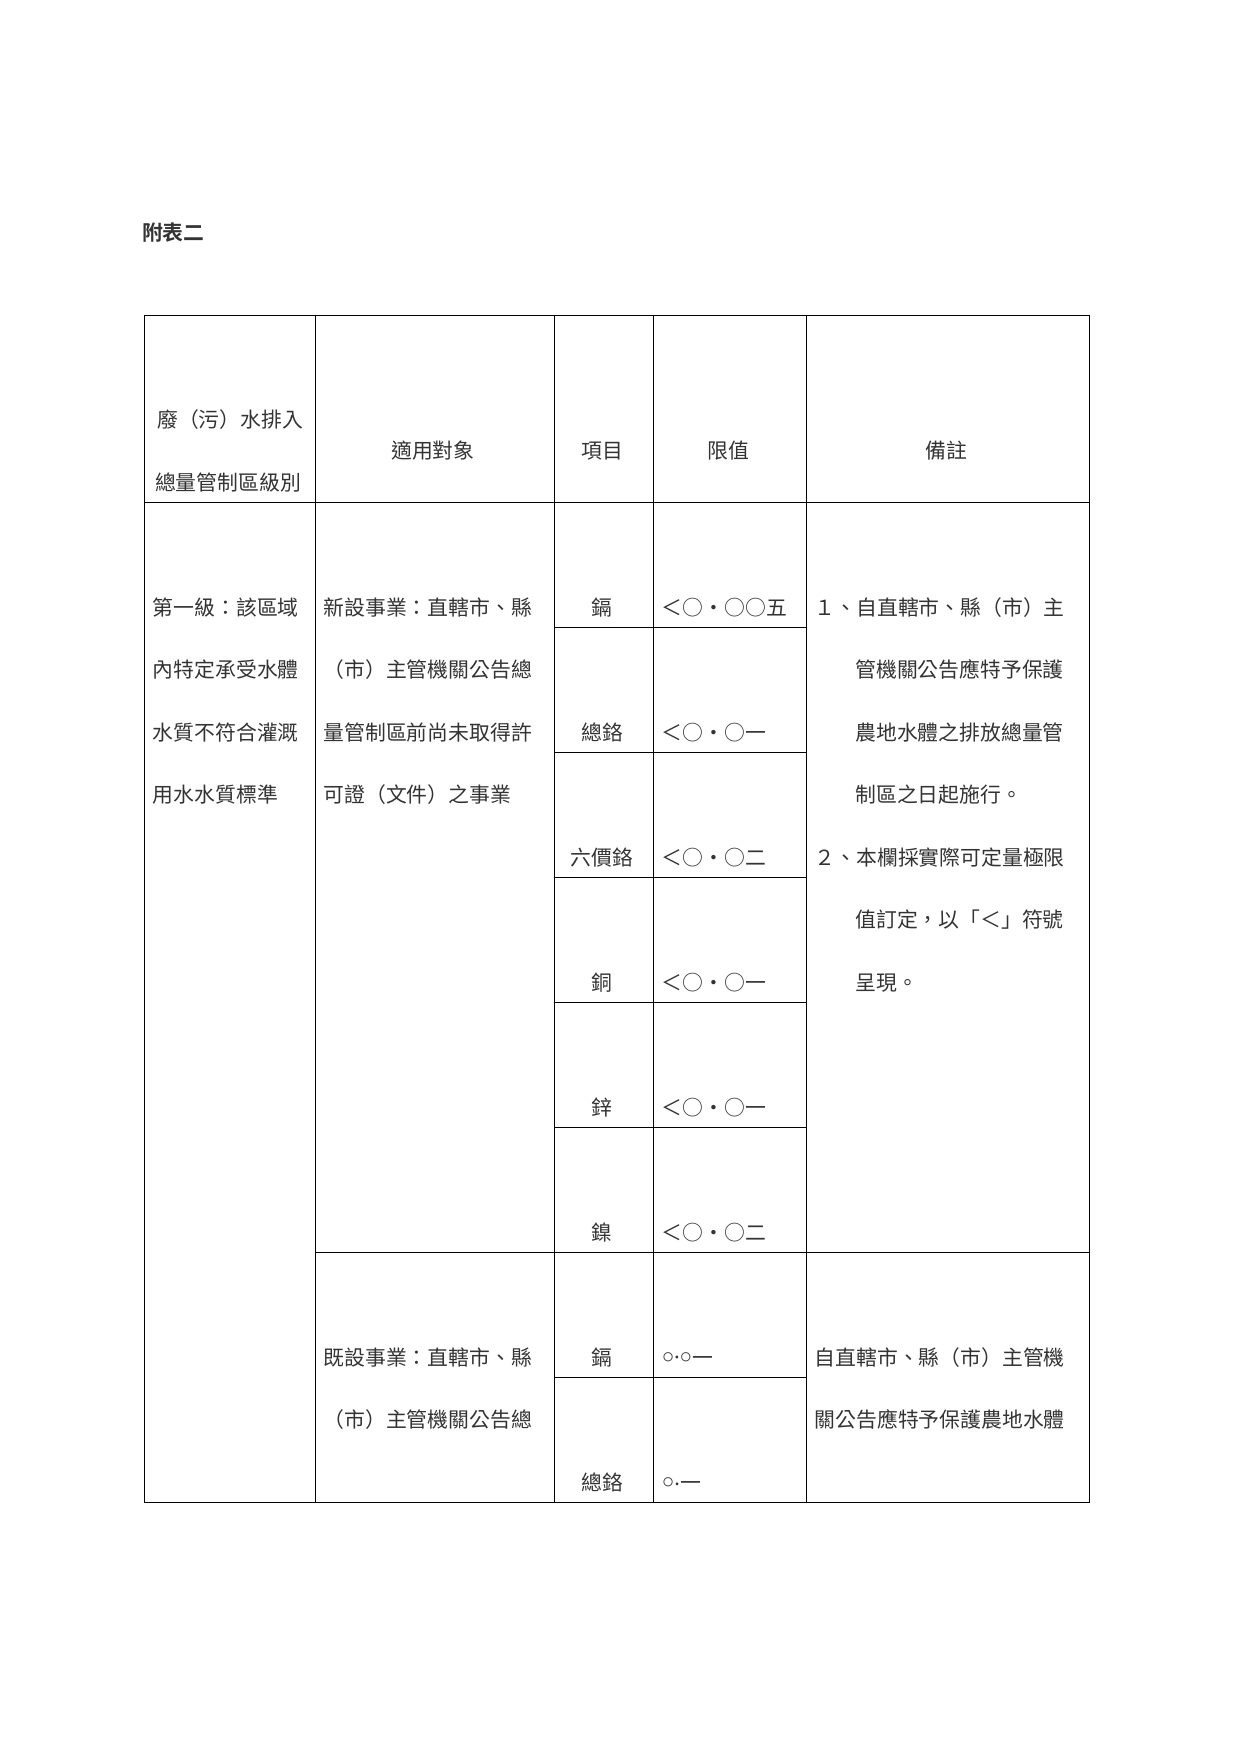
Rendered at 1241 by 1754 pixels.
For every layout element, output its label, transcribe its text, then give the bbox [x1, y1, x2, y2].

table_cell 鎳 [555, 1128, 653, 1252]
table_header 限值 [654, 316, 806, 502]
table_cell 銅 [555, 878, 653, 1002]
table_cell ○‧一 [654, 1378, 806, 1502]
text 附表二 [142, 189, 1098, 252]
table_cell １、自直轄市、縣（市）主管機關公告應特予保護農地水體之排放總量管制區之日起施行。 ２、本欄採實際可定量極限值訂定，以「＜」符號呈現。 [807, 503, 1089, 1252]
table_cell ＜○‧○○五 [654, 503, 806, 627]
table_cell ＜○‧○一 [654, 1003, 806, 1127]
table_cell 六價鉻 [555, 753, 653, 877]
table_cell 鎘 [555, 503, 653, 627]
table_cell ○‧○一 [654, 1253, 806, 1377]
table_cell 總鉻 [555, 628, 653, 752]
table_cell 鋅 [555, 1003, 653, 1127]
table_cell ＜○‧○二 [654, 1128, 806, 1252]
table_header 適用對象 [316, 316, 554, 502]
table_header 項目 [555, 316, 653, 502]
table_cell 既設事業：直轄市、縣（市）主管機關公告總 [316, 1253, 554, 1502]
table_cell ＜○‧○二 [654, 753, 806, 877]
table_cell ＜○‧○一 [654, 628, 806, 752]
table_cell 自直轄市、縣（市）主管機關公告應特予保護農地水體 [807, 1253, 1089, 1502]
table_cell 鎘 [555, 1253, 653, 1377]
table_header 備註 [807, 316, 1089, 502]
table_cell 第一級：該區域內特定承受水體水質不符合灌溉用水水質標準 [145, 503, 315, 1502]
table_cell 總鉻 [555, 1378, 653, 1502]
table_cell ＜○‧○一 [654, 878, 806, 1002]
table_cell 新設事業：直轄市、縣（市）主管機關公告總量管制區前尚未取得許可證（文件）之事業 [316, 503, 554, 1252]
table_header 廢（污）水排入總量管制區級別 [145, 316, 315, 502]
